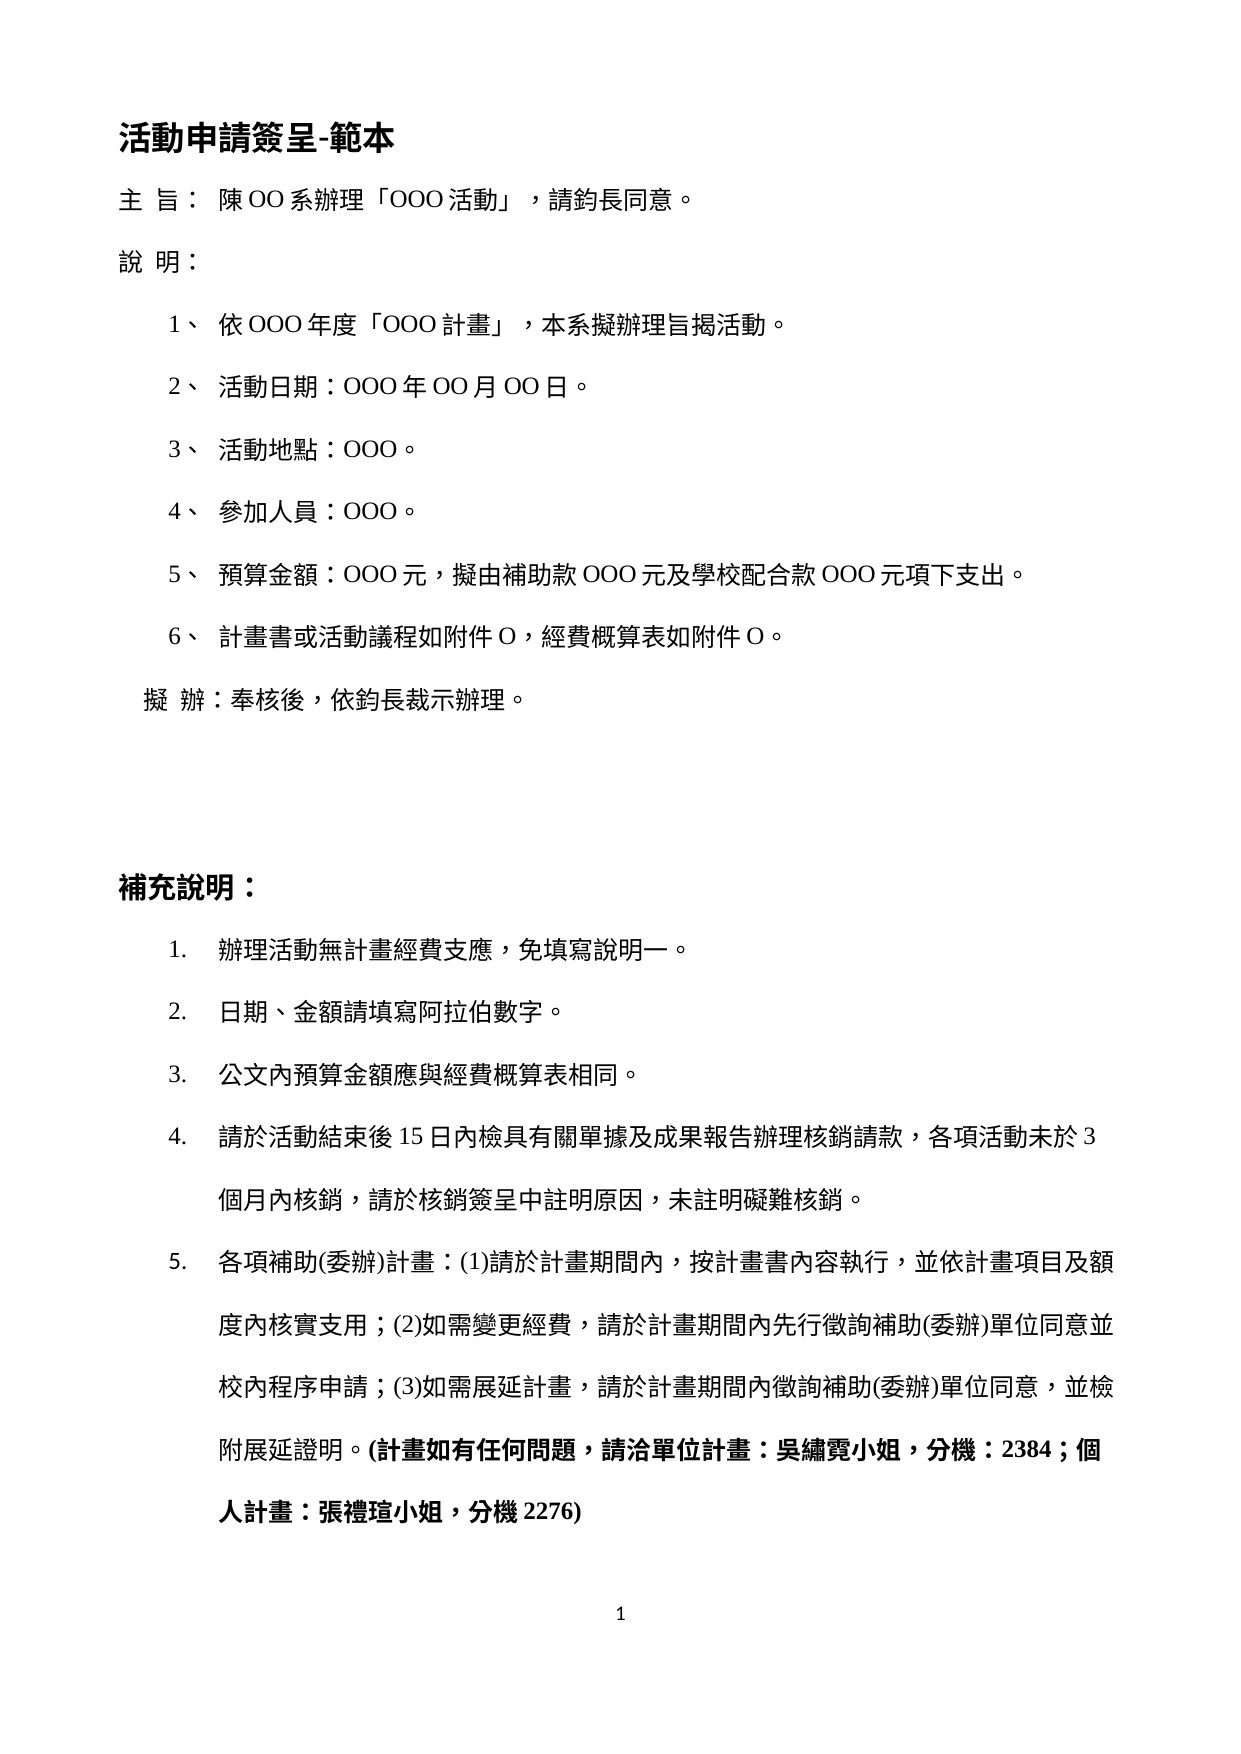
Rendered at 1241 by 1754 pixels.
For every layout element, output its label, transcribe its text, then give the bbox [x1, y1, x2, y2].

list 活動日期：OOO年OO月OO日。 [168, 344, 1122, 407]
text 擬 辦：奉核後，依鈞長裁示辦理。 [118, 657, 1122, 719]
list 參加人員：OOO。 [168, 469, 1122, 532]
list 活動地點：OOO。 [168, 407, 1122, 469]
text 補充說明： [118, 844, 1122, 907]
list 日期、金額請填寫阿拉伯數字。 [168, 969, 1122, 1032]
text 說 明： [118, 219, 1122, 282]
list 各項補助(委辦)計畫：(1)請於計畫期間內，按計畫書內容執行，並依計畫項目及額度內核實支用；(2)如需變更經費，請於計畫期間內先行徵詢補助(委辦)單位同意並校內程序申請；(3)如需展延計畫，請於計畫期間內徵詢補助(委辦)單位同意，並檢附展延證明。(計畫如有任何問題，請洽單位計畫：吳繡霓小姐，分機：2384；個人計畫：張禮瑄小姐，分機2276) [168, 1219, 1122, 1532]
list 公文內預算金額應與經費概算表相同。 [168, 1032, 1122, 1094]
list 計畫書或活動議程如附件O，經費概算表如附件O。 [168, 594, 1122, 657]
list 請於活動結束後15日內檢具有關單據及成果報告辦理核銷請款，各項活動未於3個月內核銷，請於核銷簽呈中註明原因，未註明礙難核銷。 [168, 1094, 1122, 1219]
list 預算金額：OOO元，擬由補助款OOO元及學校配合款OOO元項下支出。 [168, 532, 1122, 594]
text 活動申請簽呈-範本 [118, 94, 1122, 157]
text 主 旨： 陳OO系辦理「OOO活動」，請鈞長同意。 [118, 157, 1122, 219]
list 依OOO年度「OOO計畫」，本系擬辦理旨揭活動。 [168, 282, 1122, 344]
list 辦理活動無計畫經費支應，免填寫說明一。 [168, 907, 1122, 969]
